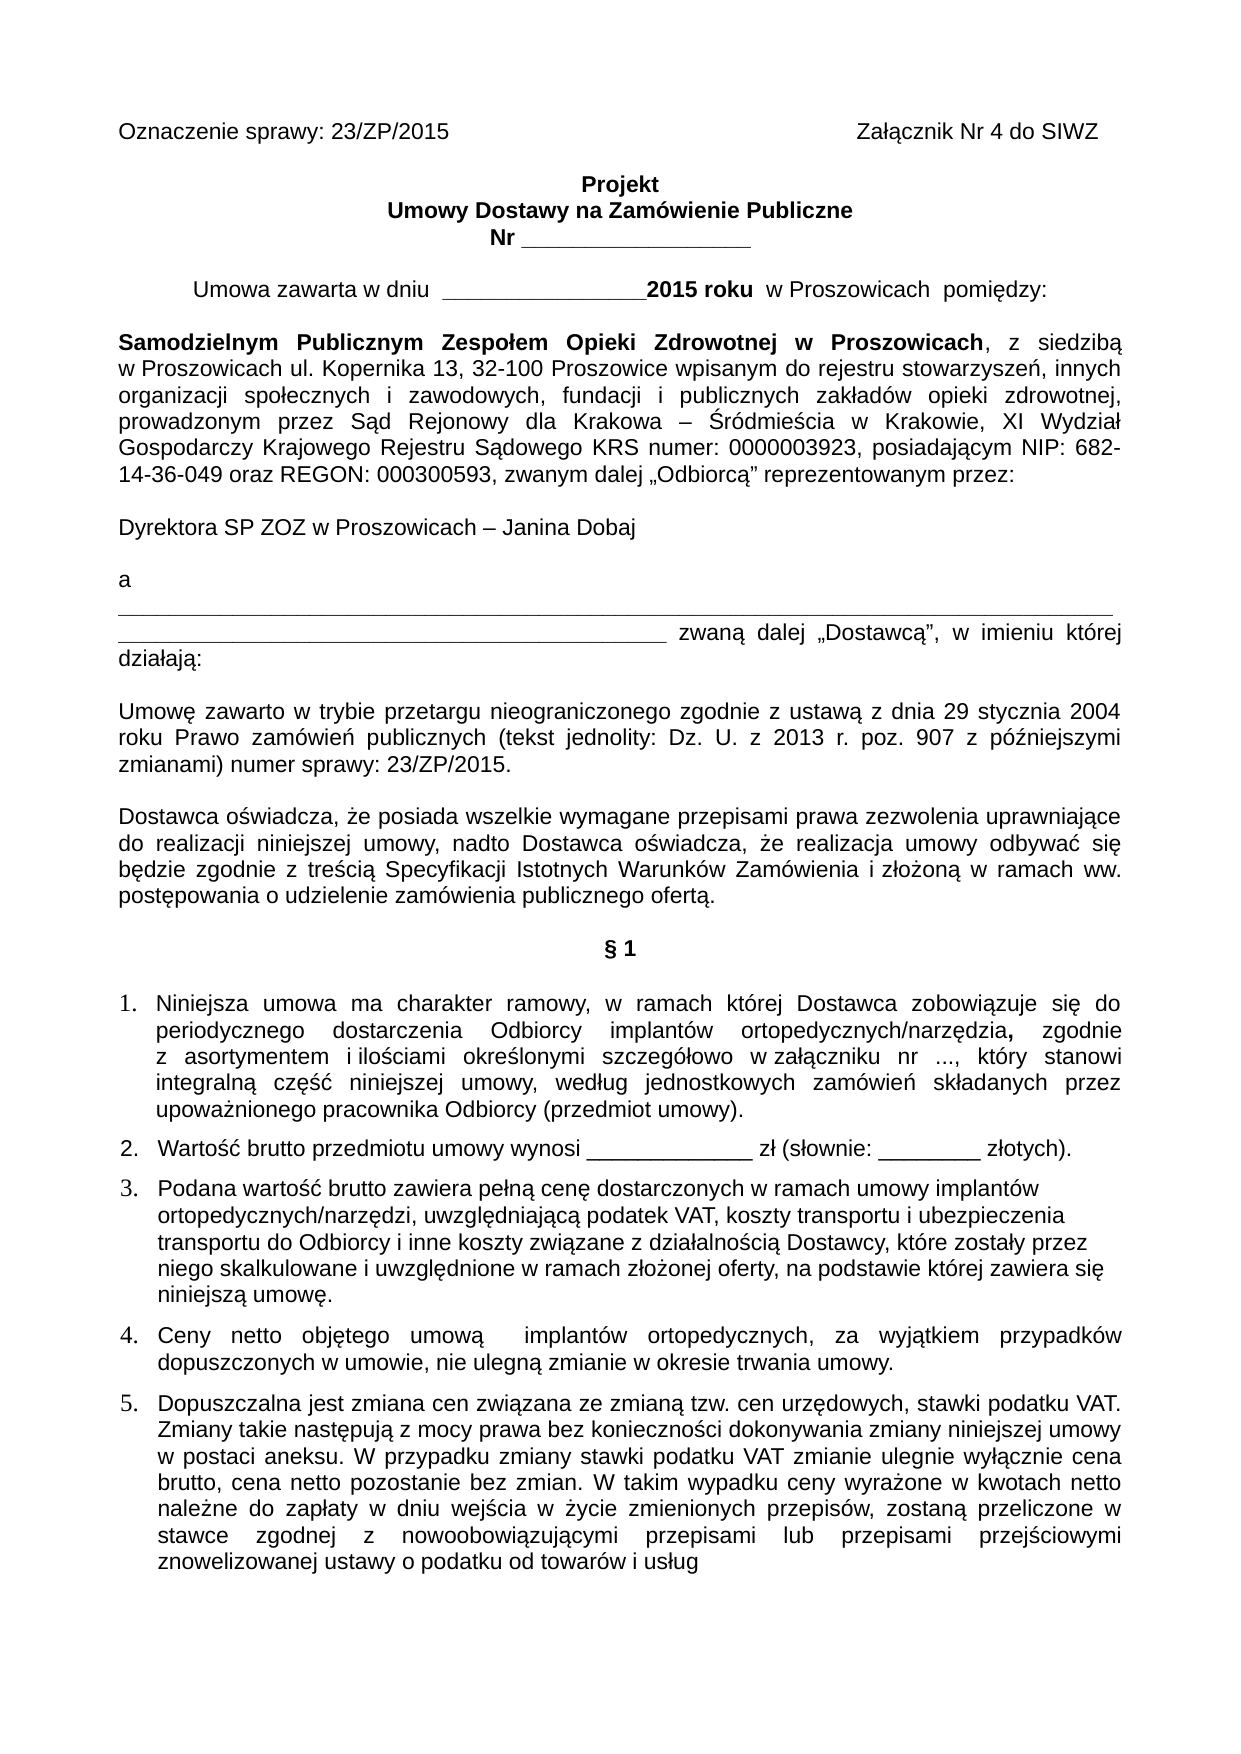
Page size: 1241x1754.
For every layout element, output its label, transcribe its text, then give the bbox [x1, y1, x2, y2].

text a [118, 566, 1122, 592]
list Wartość brutto przedmiotu umowy wynosi _____________ zł (słownie: ________ złotych). [120, 1134, 1122, 1161]
text Umowy Dostawy na Zamówienie Publiczne [118, 197, 1122, 223]
list Ceny netto objętego umową implantów ortopedycznych, za wyjątkiem przypadków dopuszczonych w umowie, nie ulegną zmianie w okresie trwania umowy. [120, 1320, 1122, 1375]
text Dostawca oświadcza, że posiada wszelkie wymagane przepisami prawa zezwolenia uprawniające do realizacji niniejszej umowy, nadto Dostawca oświadcza, że realizacja umowy odbywać się będzie zgodnie z treścią Specyfikacji Istotnych Warunków Zamówienia i złożoną w ramach ww. postępowania o udzielenie zamówienia publicznego ofertą. [118, 803, 1122, 909]
list Niniejsza umowa ma charakter ramowy, w ramach której Dostawca zobowiązuje się do periodycznego dostarczenia Odbiorcy implantów ortopedycznych/narzędzia, zgodnie z asortymentem i ilościami określonymi szczegółowo w załączniku nr ..., który stanowi integralną część niniejszej umowy, według jednostkowych zamówień składanych przez upoważnionego pracownika Odbiorcy (przedmiot umowy). [118, 988, 1122, 1122]
text Oznaczenie sprawy: 23/ZP/2015 Załącznik Nr 4 do SIWZ [118, 118, 1122, 144]
text Projekt [118, 171, 1122, 197]
list Dopuszczalna jest zmiana cen związana ze zmianą tzw. cen urzędowych, stawki podatku VAT. Zmiany takie następują z mocy prawa bez konieczności dokonywania zmiany niniejszej umowy w postaci aneksu. W przypadku zmiany stawki podatku VAT zmianie ulegnie wyłącznie cena brutto, cena netto pozostanie bez zmian. W takim wypadku ceny wyrażone w kwotach netto należne do zapłaty w dniu wejścia w życie zmienionych przepisów, zostaną przeliczone w stawce zgodnej z nowoobowiązującymi przepisami lub przepisami przejściowymi znowelizowanej ustawy o podatku od towarów i usług [120, 1388, 1122, 1574]
text Umowa zawarta w dniu ________________2015 roku w Proszowicach pomiędzy: [118, 276, 1122, 303]
text Samodzielnym Publicznym Zespołem Opieki Zdrowotnej w Proszowicach, z siedzibą w Proszowicach ul. Kopernika 13, 32-100 Proszowice wpisanym do rejestru stowarzyszeń, innych organizacji społecznych i zawodowych, fundacji i publicznych zakładów opieki zdrowotnej, prowadzonym przez Sąd Rejonowy dla Krakowa – Śródmieścia w Krakowie, XI Wydział Gospodarczy Krajowego Rejestru Sądowego KRS numer: 0000003923, posiadającym NIP: 682-14-36-049 oraz REGON: 000300593, zwanym dalej „Odbiorcą” reprezentowanym przez: [118, 329, 1122, 487]
text Umowę zawarto w trybie przetargu nieograniczonego zgodnie z ustawą z dnia 29 stycznia 2004 roku Prawo zamówień publicznych (tekst jednolity: Dz. U. z 2013 r. poz. 907 z późniejszymi zmianami) numer sprawy: 23/ZP/2015. [118, 698, 1122, 777]
text _________________________________________________________________________________________________________________________ zwaną dalej „Dostawcą”, w imieniu której działają: [118, 592, 1122, 672]
text Dyrektora SP ZOZ w Proszowicach – Janina Dobaj [118, 513, 1122, 540]
text Nr __________________ [118, 223, 1122, 250]
list Podana wartość brutto zawiera pełną cenę dostarczonych w ramach umowy implantów ortopedycznych/narzędzi, uwzględniającą podatek VAT, koszty transportu i ubezpieczenia transportu do Odbiorcy i inne koszty związane z działalnością Dostawcy, które zostały przez niego skalkulowane i uwzględnione w ramach złożonej oferty, na podstawie której zawiera się niniejszą umowę. [120, 1173, 1122, 1307]
text § 1 [118, 935, 1122, 961]
